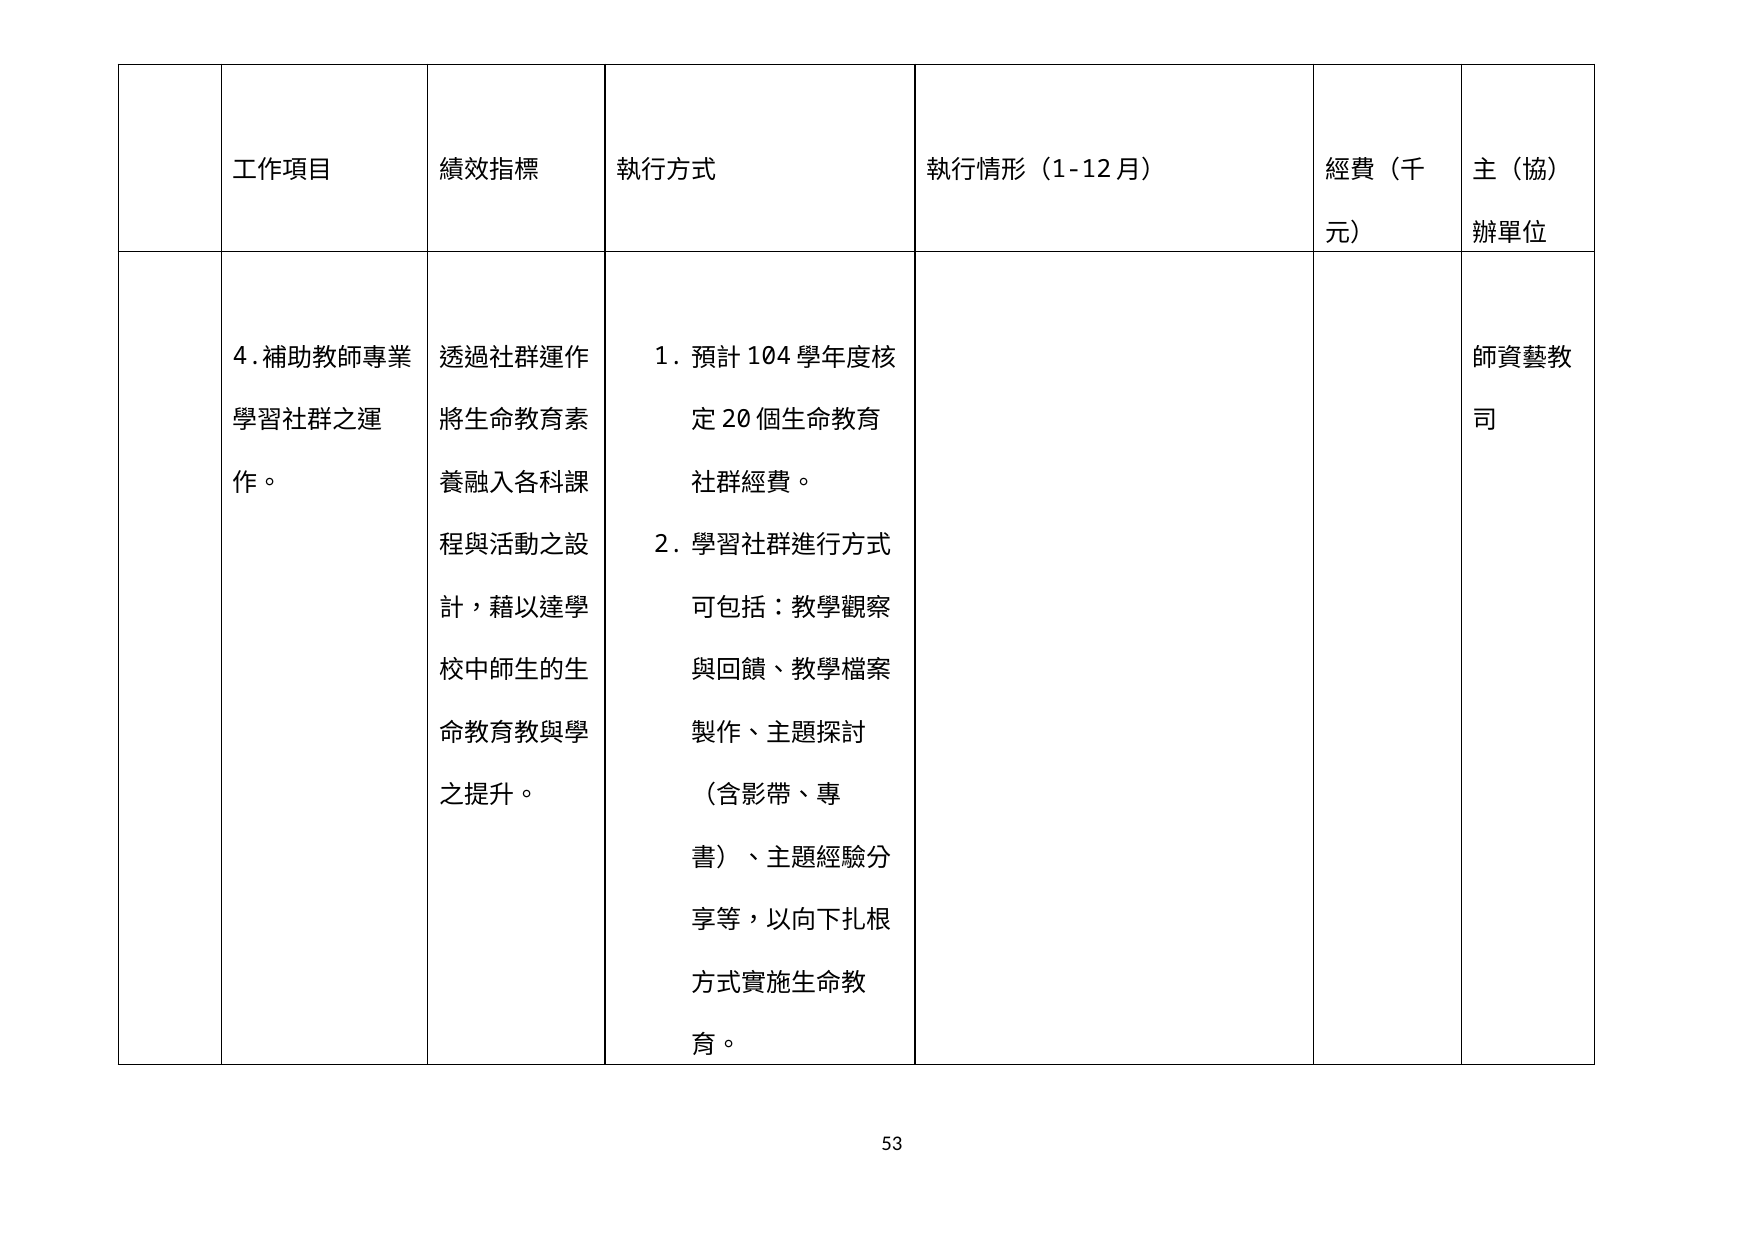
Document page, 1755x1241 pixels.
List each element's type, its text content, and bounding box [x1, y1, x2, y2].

table_cell 透過社群運作將生命教育素養融入各科課程與活動之設計，藉以達學校中師生的生命教育教與學之提升。 [428, 252, 604, 1063]
table_header 工作項目 [222, 65, 427, 251]
table_cell [916, 252, 1313, 1063]
table_header [119, 65, 221, 251]
table_header 經費（千元） [1314, 65, 1461, 251]
table_header 績效指標 [428, 65, 604, 251]
table_cell 預計104學年度核定20個生命教育社群經費。 學習社群進行方式可包括：教學觀察與回饋、教學檔案製作、主題探討（含影帶、專書）、主題經驗分享等，以向下扎根方式實施生命教育。 [606, 252, 914, 1063]
table_cell [1314, 252, 1461, 1063]
table_cell 4.補助教師專業學習社群之運作。 [222, 252, 427, 1063]
table_header 執行情形（1-12月） [916, 65, 1313, 251]
table_header 主（協）辦單位 [1462, 65, 1594, 251]
table_header 執行方式 [606, 65, 914, 251]
table_cell 師資藝教司 [1462, 252, 1594, 1063]
table_cell [119, 252, 221, 1063]
